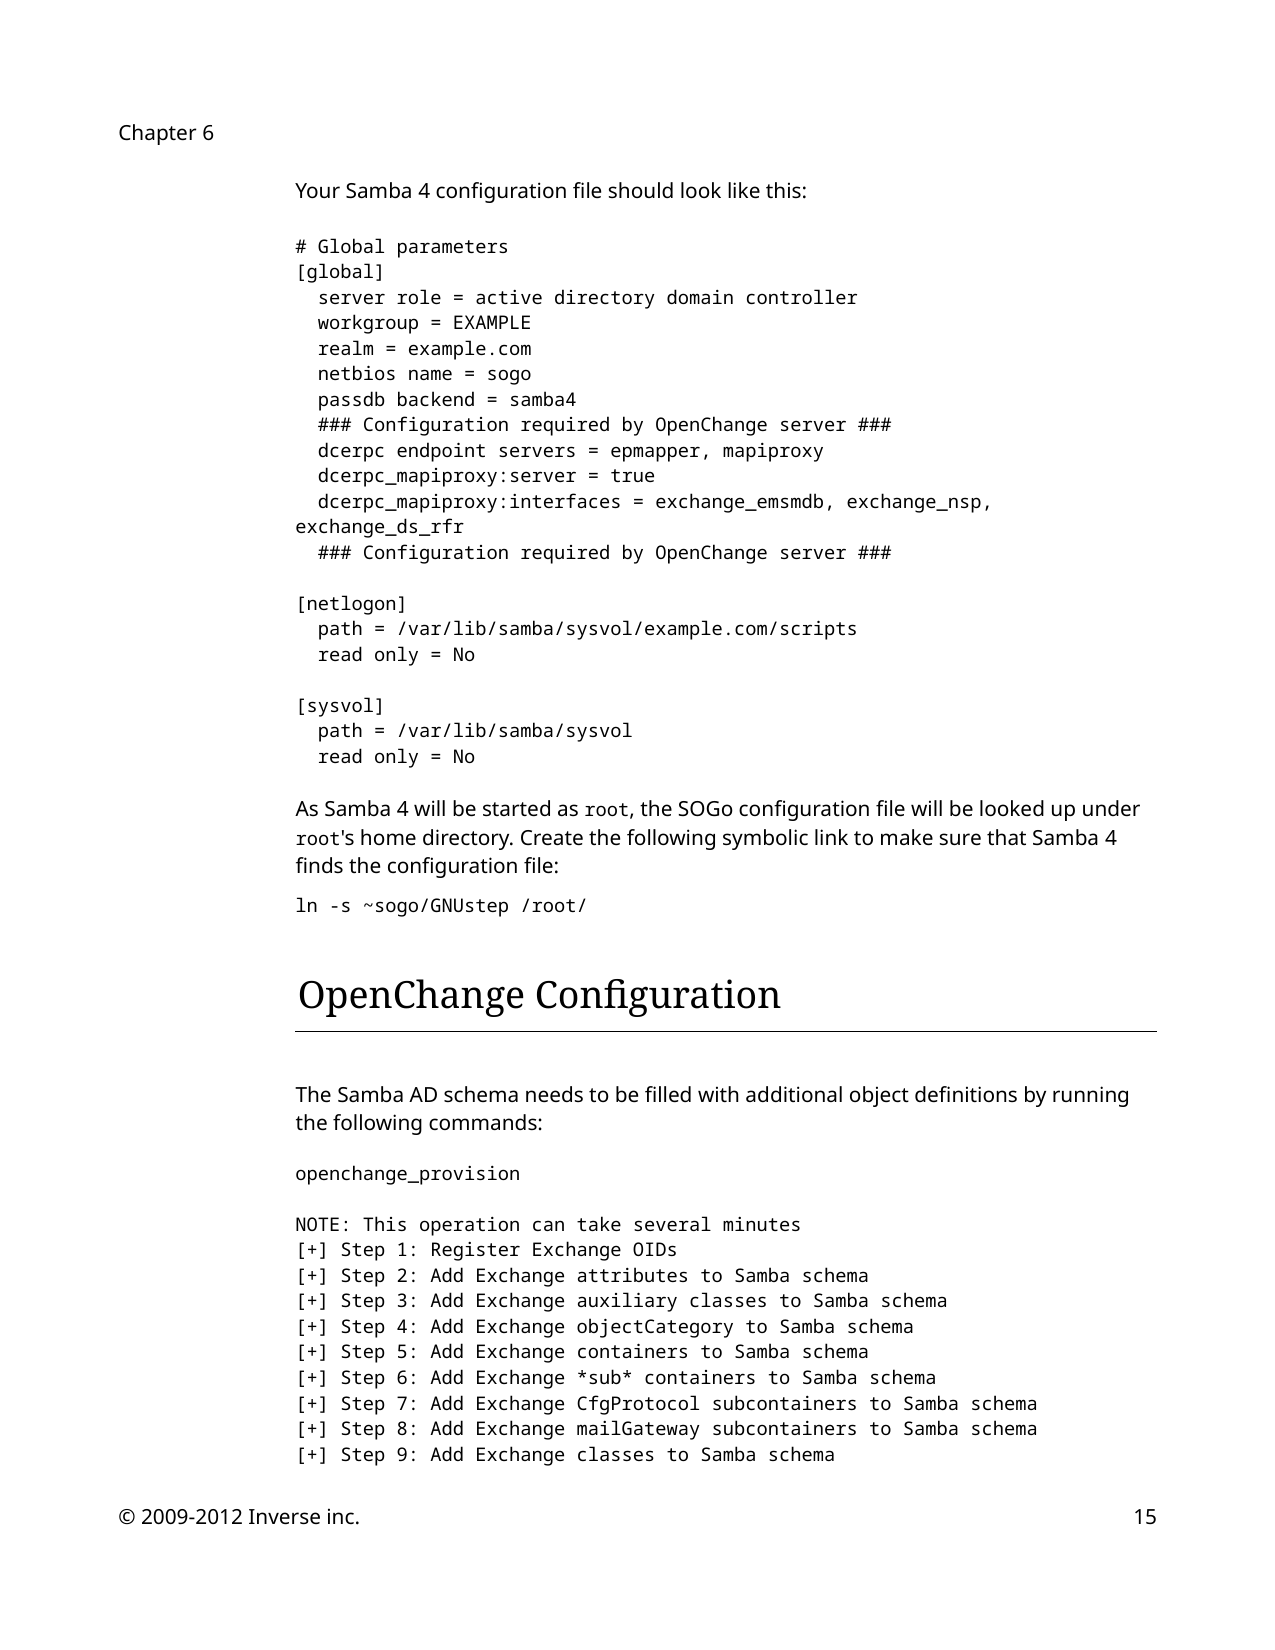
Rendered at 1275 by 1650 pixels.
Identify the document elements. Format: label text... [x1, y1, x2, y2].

text [+] Step 7: Add Exchange CfgProtocol subcontainers to Samba schema [295, 1390, 1157, 1415]
text [+] Step 4: Add Exchange objectCategory to Samba schema [295, 1313, 1157, 1339]
text passdb backend = samba4 [295, 386, 1157, 412]
text netbios name = sogo [295, 361, 1157, 386]
text [global] [295, 258, 1157, 284]
text [+] Step 2: Add Exchange attributes to Samba schema [295, 1262, 1157, 1288]
text [+] Step 6: Add Exchange *sub* containers to Samba schema [295, 1364, 1157, 1390]
text read only = No [295, 641, 1157, 667]
text NOTE: This operation can take several minutes [295, 1211, 1157, 1237]
subtitle OpenChange Configuration [295, 968, 1157, 1031]
text Your Samba 4 configuration file should look like this: [295, 176, 1157, 204]
text The Samba AD schema needs to be filled with additional object definitions by running the following commands: [295, 1080, 1157, 1137]
text # Global parameters [295, 233, 1157, 258]
text As Samba 4 will be started as root, the SOGo configuration file will be looked up under root's home directory. Create the following symbolic link to make sure that Samba 4 finds the configuration file: [295, 794, 1157, 880]
text [+] Step 9: Add Exchange classes to Samba schema [295, 1441, 1157, 1466]
text ### Configuration required by OpenChange server ### [295, 412, 1157, 437]
text [netlogon] [295, 590, 1157, 616]
text ### Configuration required by OpenChange server ### [295, 539, 1157, 565]
text read only = No [295, 743, 1157, 769]
text dcerpc_mapiproxy:server = true [295, 463, 1157, 488]
text [sysvol] [295, 692, 1157, 718]
text dcerpc_mapiproxy:interfaces = exchange_emsmdb, exchange_nsp, exchange_ds_rfr [295, 488, 1157, 539]
text [+] Step 5: Add Exchange containers to Samba schema [295, 1339, 1157, 1364]
text [+] Step 8: Add Exchange mailGateway subcontainers to Samba schema [295, 1415, 1157, 1441]
text realm = example.com [295, 335, 1157, 361]
text dcerpc endpoint servers = epmapper, mapiproxy [295, 437, 1157, 463]
text path = /var/lib/samba/sysvol [295, 718, 1157, 743]
text workgroup = EXAMPLE [295, 309, 1157, 335]
text ln -s ~sogo/GNUstep /root/ [295, 892, 1157, 918]
text [+] Step 1: Register Exchange OIDs [295, 1237, 1157, 1262]
text server role = active directory domain controller [295, 284, 1157, 309]
text path = /var/lib/samba/sysvol/example.com/scripts [295, 616, 1157, 641]
text [+] Step 3: Add Exchange auxiliary classes to Samba schema [295, 1288, 1157, 1313]
text openchange_provision [295, 1160, 1157, 1186]
